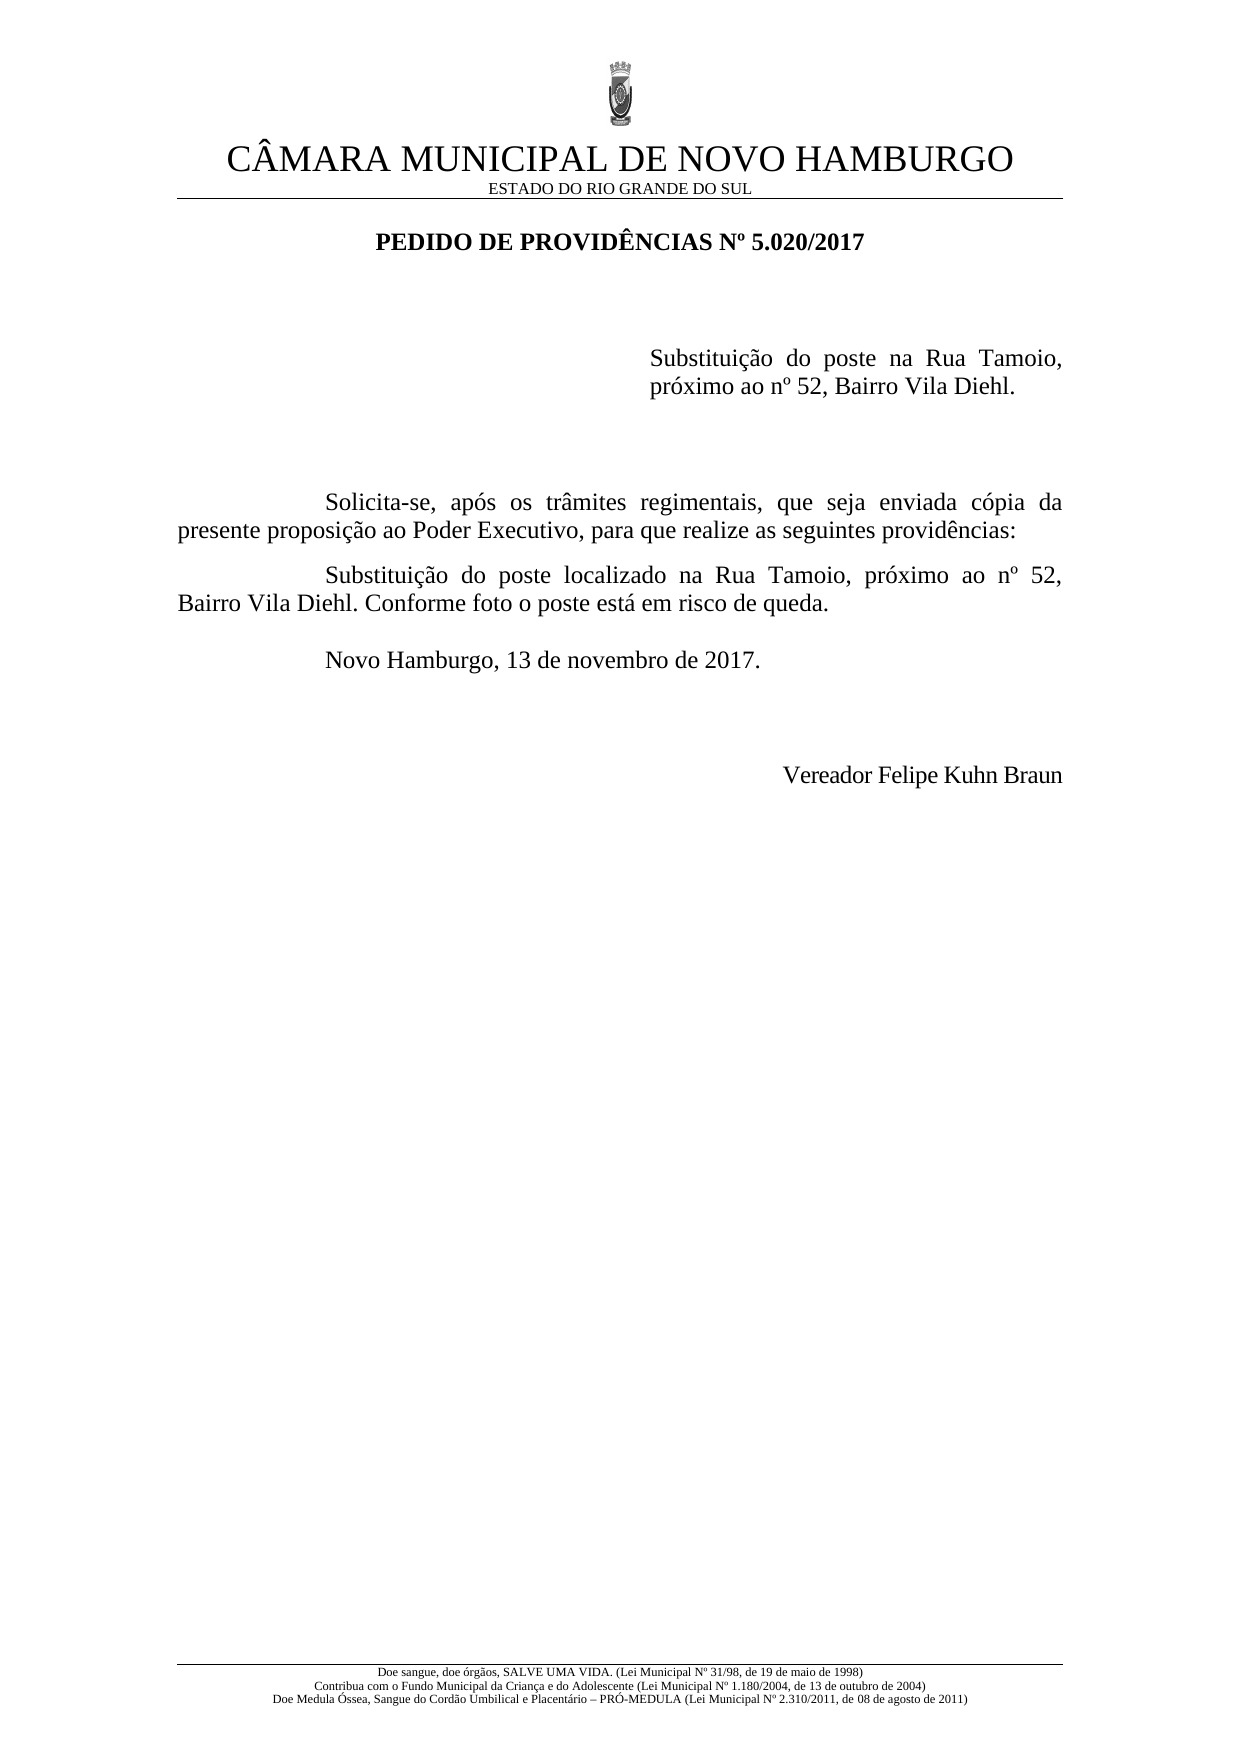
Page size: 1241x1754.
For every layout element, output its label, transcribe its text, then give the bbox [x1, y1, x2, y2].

text PEDIDO DE PROVIDÊNCIAS Nº 5.020/2017 [177, 228, 1063, 256]
text Substituição do poste na Rua Tamoio, próximo ao nº 52, Bairro Vila Diehl. [649, 344, 1063, 400]
text Vereador Felipe Kuhn Braun [177, 761, 1063, 789]
text Novo Hamburgo, 13 de novembro de 2017. [177, 647, 1063, 674]
text Substituição do poste localizado na Rua Tamoio, próximo ao nº 52, Bairro Vila Diehl. Conforme foto o poste está em risco de queda. [177, 562, 1063, 617]
text Solicita-se, após os trâmites regimentais, que seja enviada cópia da presente proposição ao Poder Executivo, para que realize as seguintes providências: [177, 488, 1063, 544]
